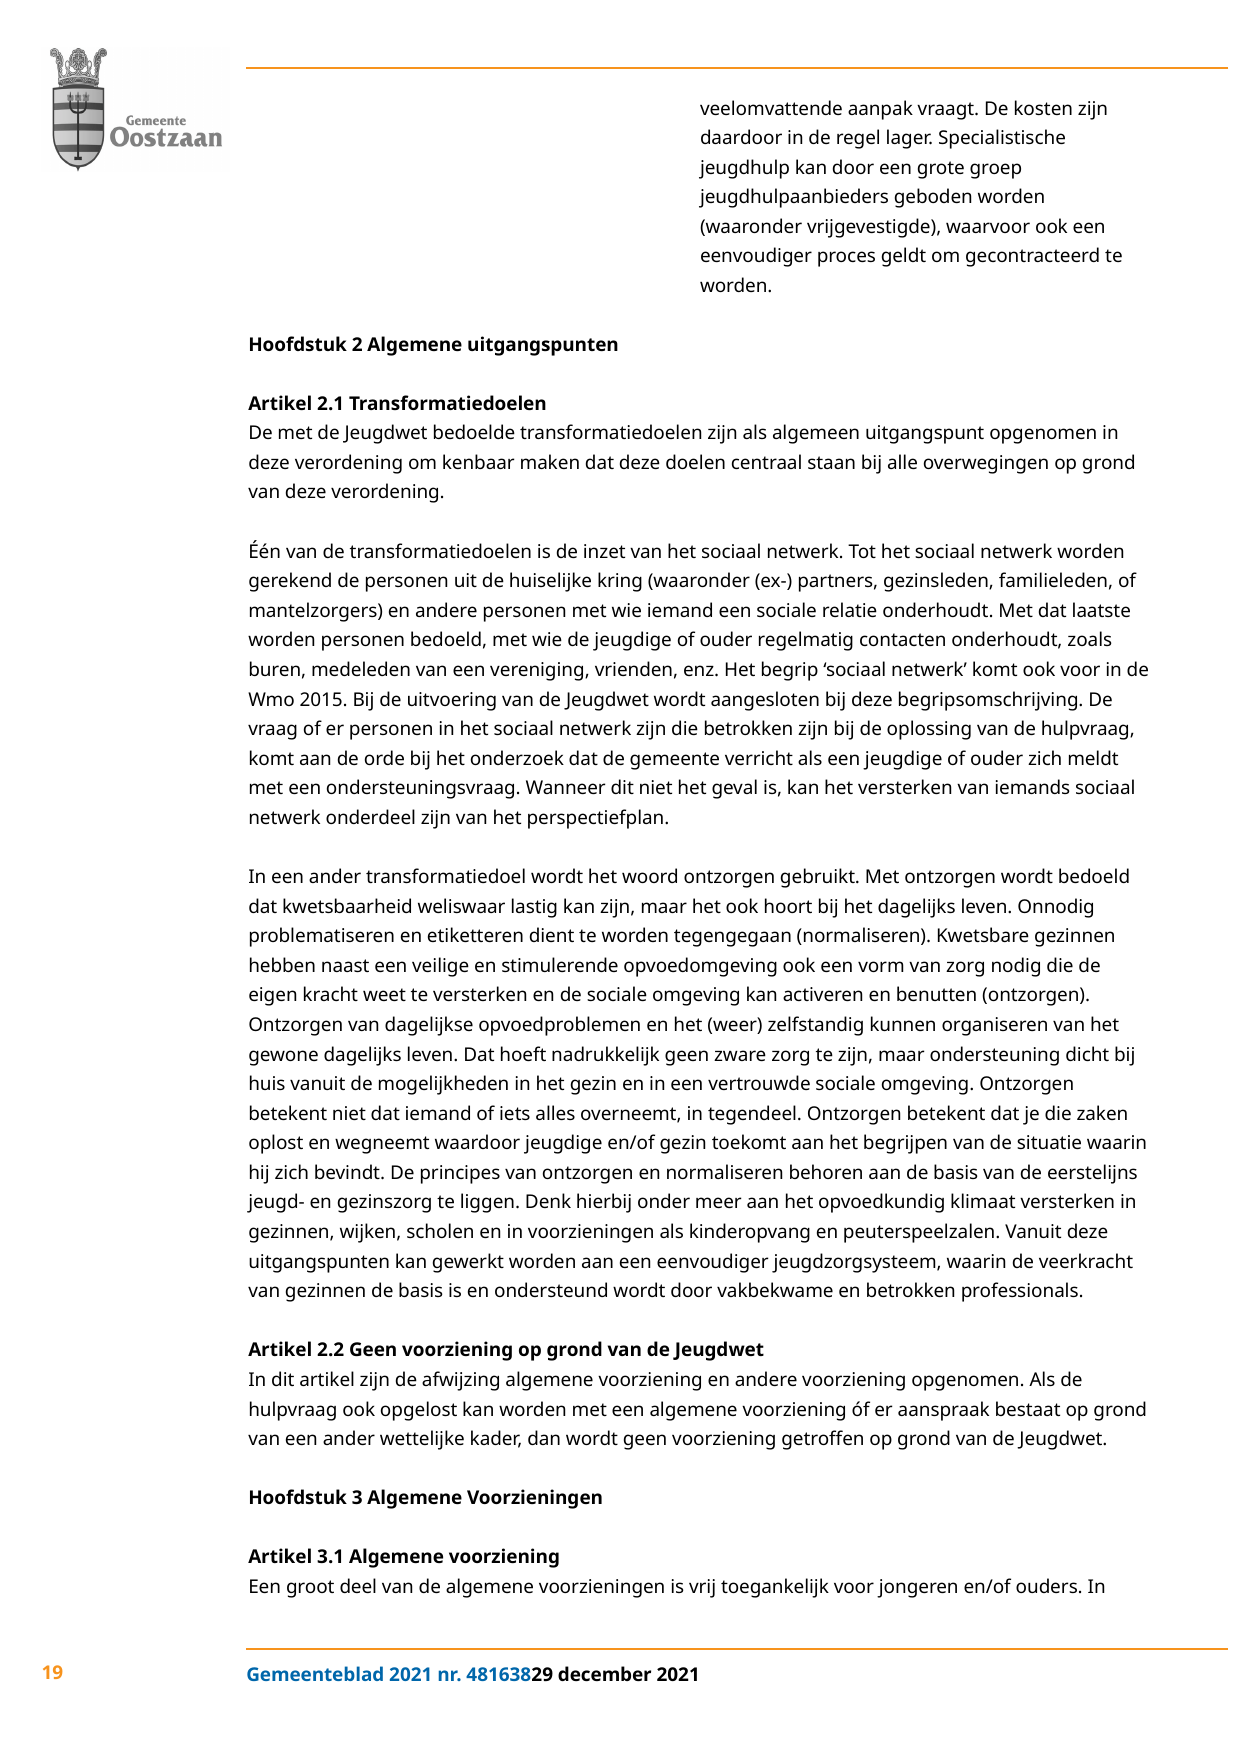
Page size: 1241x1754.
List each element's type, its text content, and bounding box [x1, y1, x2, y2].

text In een ander transformatiedoel wordt het woord ontzorgen gebruikt. Met ontzorgen wordt bedoeld dat kwetsbaarheid weliswaar lastig kan zijn, maar het ook hoort bij het dagelijks leven. Onnodig problematiseren en etiketteren dient te worden tegengegaan (normaliseren). Kwetsbare gezinnen hebben naast een veilige en stimulerende opvoedomgeving ook een vorm van zorg nodig die de eigen kracht weet te versterken en de sociale omgeving kan activeren en benutten (ontzorgen). Ontzorgen van dagelijkse opvoedproblemen en het (weer) zelfstandig kunnen organiseren van het gewone dagelijks leven. Dat hoeft nadrukkelijk geen zware zorg te zijn, maar ondersteuning dicht bij huis vanuit de mogelijkheden in het gezin en in een vertrouwde sociale omgeving. Ontzorgen betekent niet dat iemand of iets alles overneemt, in tegendeel. Ontzorgen betekent dat je die zaken oplost en wegneemt waardoor jeugdige en/of gezin toekomt aan het begrijpen van de situatie waarin hij zich bevindt. De principes van ontzorgen en normaliseren behoren aan de basis van de eerstelijns jeugd- en gezinszorg te liggen. Denk hierbij onder meer aan het opvoedkundig klimaat versterken in gezinnen, wijken, scholen en in voorzieningen als kinderopvang en peuterspeelzalen. Vanuit deze uitgangspunten kan gewerkt worden aan een eenvoudiger jeugdzorgsysteem, waarin de veerkracht van gezinnen de basis is en ondersteund wordt door vakbekwame en betrokken professionals. [248, 863, 1152, 1303]
text Hoofdstuk 2 Algemene uitgangspunten [248, 331, 1152, 357]
picture [41, 47, 231, 172]
table_cell veelomvattende aanpak vraagt. De kosten zijn daardoor in de regel lager. Specialistische jeugdhulp kan door een grote groep jeugdhulpaanbieders geboden worden (waaronder vrijgevestigde), waarvoor ook een eenvoudiger proces geldt om gecontracteerd te worden. [700, 95, 1152, 298]
text Één van de transformatiedoelen is de inzet van het sociaal netwerk. Tot het sociaal netwerk worden gerekend de personen uit de huiselijke kring (waaronder (ex-) partners, gezinsleden, familieleden, of mantelzorgers) en andere personen met wie iemand een sociale relatie onderhoudt. Met dat laatste worden personen bedoeld, met wie de jeugdige of ouder regelmatig contacten onderhoudt, zoals buren, medeleden van een vereniging, vrienden, enz. Het begrip ‘sociaal netwerk’ komt ook voor in de Wmo 2015. Bij de uitvoering van de Jeugdwet wordt aangesloten bij deze begripsomschrijving. De vraag of er personen in het sociaal netwerk zijn die betrokken zijn bij de oplossing van de hulpvraag, komt aan de orde bij het onderzoek dat de gemeente verricht als een jeugdige of ouder zich meldt met een ondersteuningsvraag. Wanneer dit niet het geval is, kan het versterken van iemands sociaal netwerk onderdeel zijn van het perspectiefplan. [248, 538, 1152, 830]
text In dit artikel zijn de afwijzing algemene voorziening en andere voorziening opgenomen. Als de hulpvraag ook opgelost kan worden met een algemene voorziening óf er aanspraak bestaat op grond van een ander wettelijke kader, dan wordt geen voorziening getroffen op grond van de Jeugdwet. [248, 1366, 1152, 1451]
text Hoofdstuk 3 Algemene Voorzieningen [248, 1484, 1152, 1510]
text Artikel 3.1 Algemene voorziening [248, 1544, 1152, 1569]
table_cell [248, 95, 700, 298]
text Een groot deel van de algemene voorzieningen is vrij toegankelijk voor jongeren en/of ouders. In [248, 1573, 1152, 1599]
text Artikel 2.2 Geen voorziening op grond van de Jeugdwet [248, 1337, 1152, 1362]
text De met de Jeugdwet bedoelde transformatiedoelen zijn als algemeen uitgangspunt opgenomen in deze verordening om kenbaar maken dat deze doelen centraal staan bij alle overwegingen op grond van deze verordening. [248, 419, 1152, 504]
text Artikel 2.1 Transformatiedoelen [248, 390, 1152, 416]
